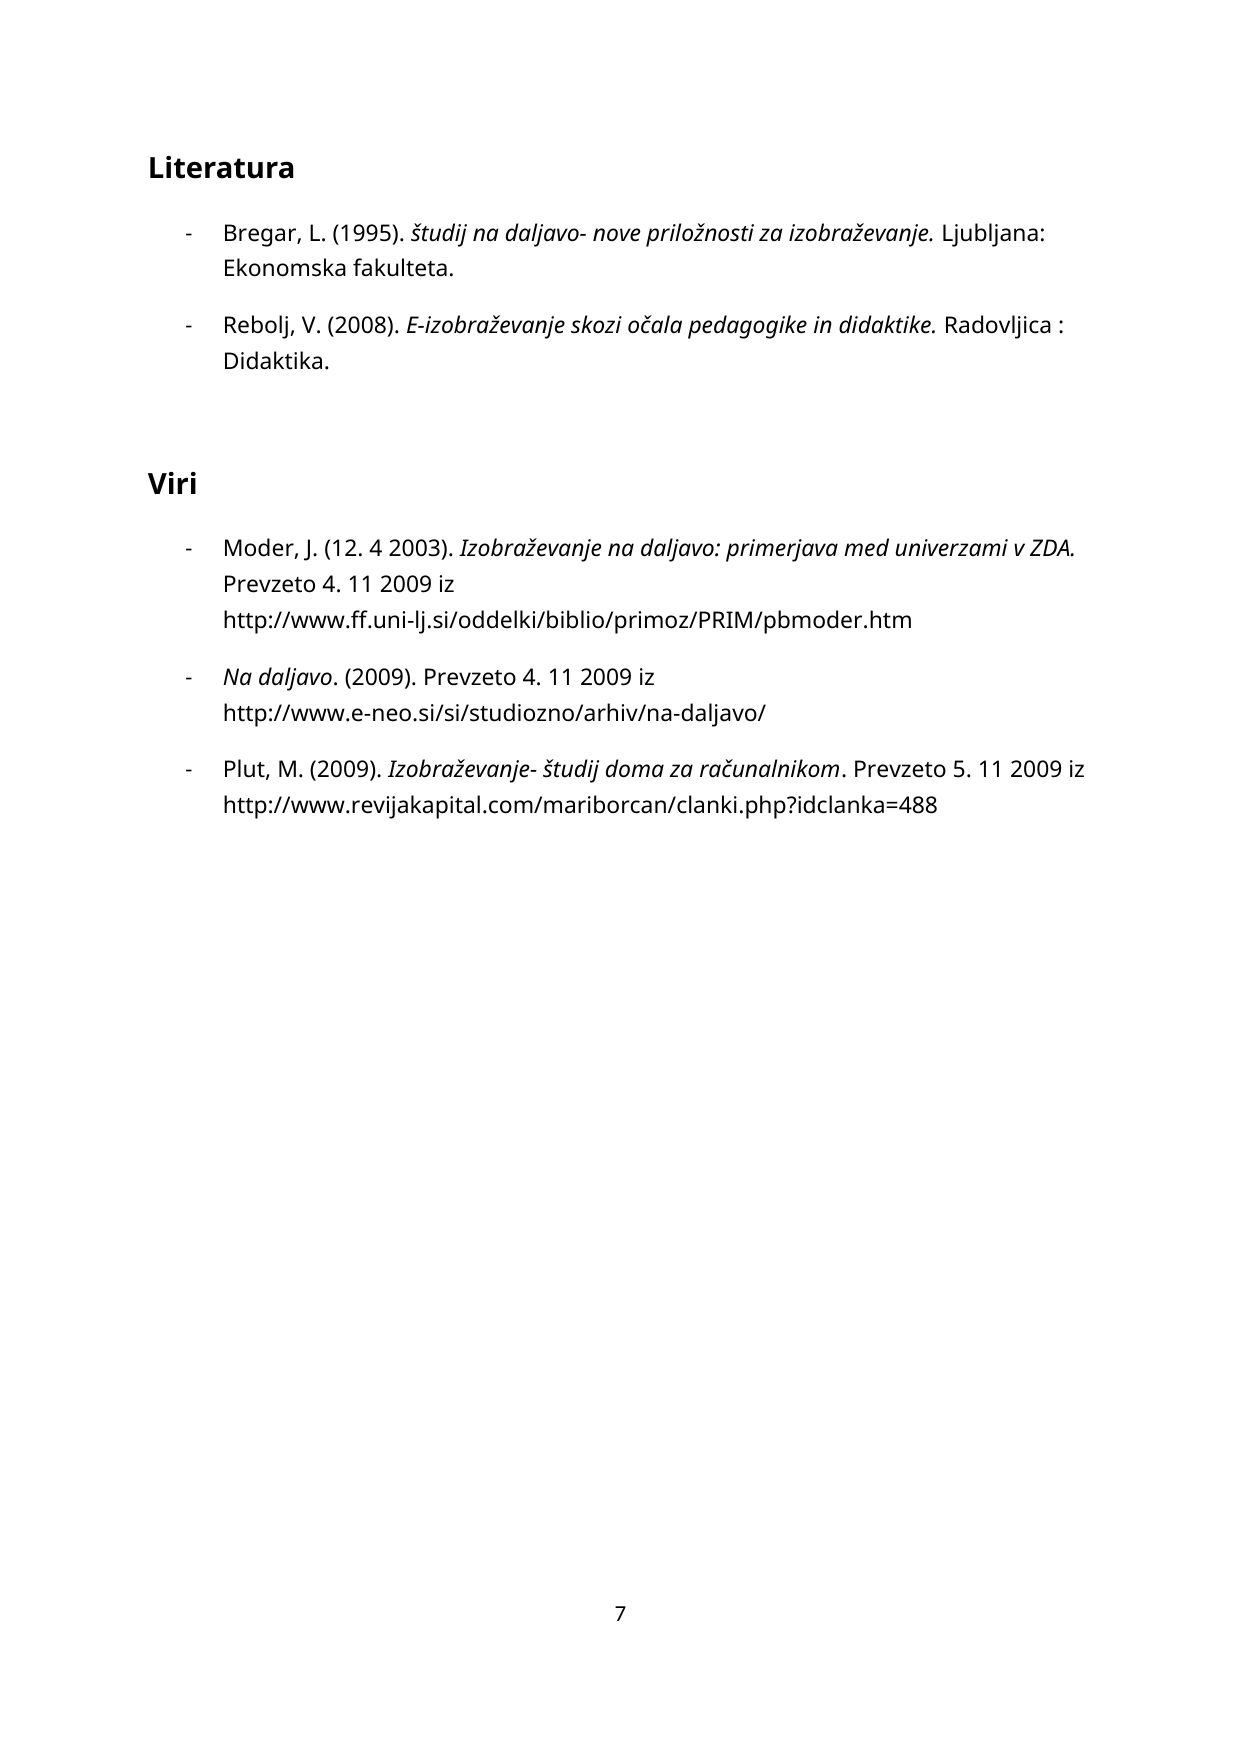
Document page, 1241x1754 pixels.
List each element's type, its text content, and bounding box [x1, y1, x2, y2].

subtitle Literatura [148, 148, 1093, 187]
subtitle Viri [148, 463, 1093, 503]
list Bregar, L. (1995). študij na daljavo- nove priložnosti za izobraževanje. Ljubljana: Ekonomska fakulteta. [185, 216, 1093, 284]
list Plut, M. (2009). Izobraževanje- študij doma za računalnikom. Prevzeto 5. 11 2009 iz http://www.revijakapital.com/mariborcan/clanki.php?idclanka=488 [185, 753, 1093, 821]
list Na daljavo. (2009). Prevzeto 4. 11 2009 iz http://www.e-neo.si/si/studiozno/arhiv/na-daljavo/ [185, 661, 1093, 728]
list Moder, J. (12. 4 2003). Izobraževanje na daljavo: primerjava med univerzami v ZDA. Prevzeto 4. 11 2009 iz http://www.ff.uni-lj.si/oddelki/biblio/primoz/PRIM/pbmoder.htm [185, 532, 1093, 635]
list Rebolj, V. (2008). E-izobraževanje skozi očala pedagogike in didaktike. Radovljica : Didaktika. [185, 309, 1093, 376]
